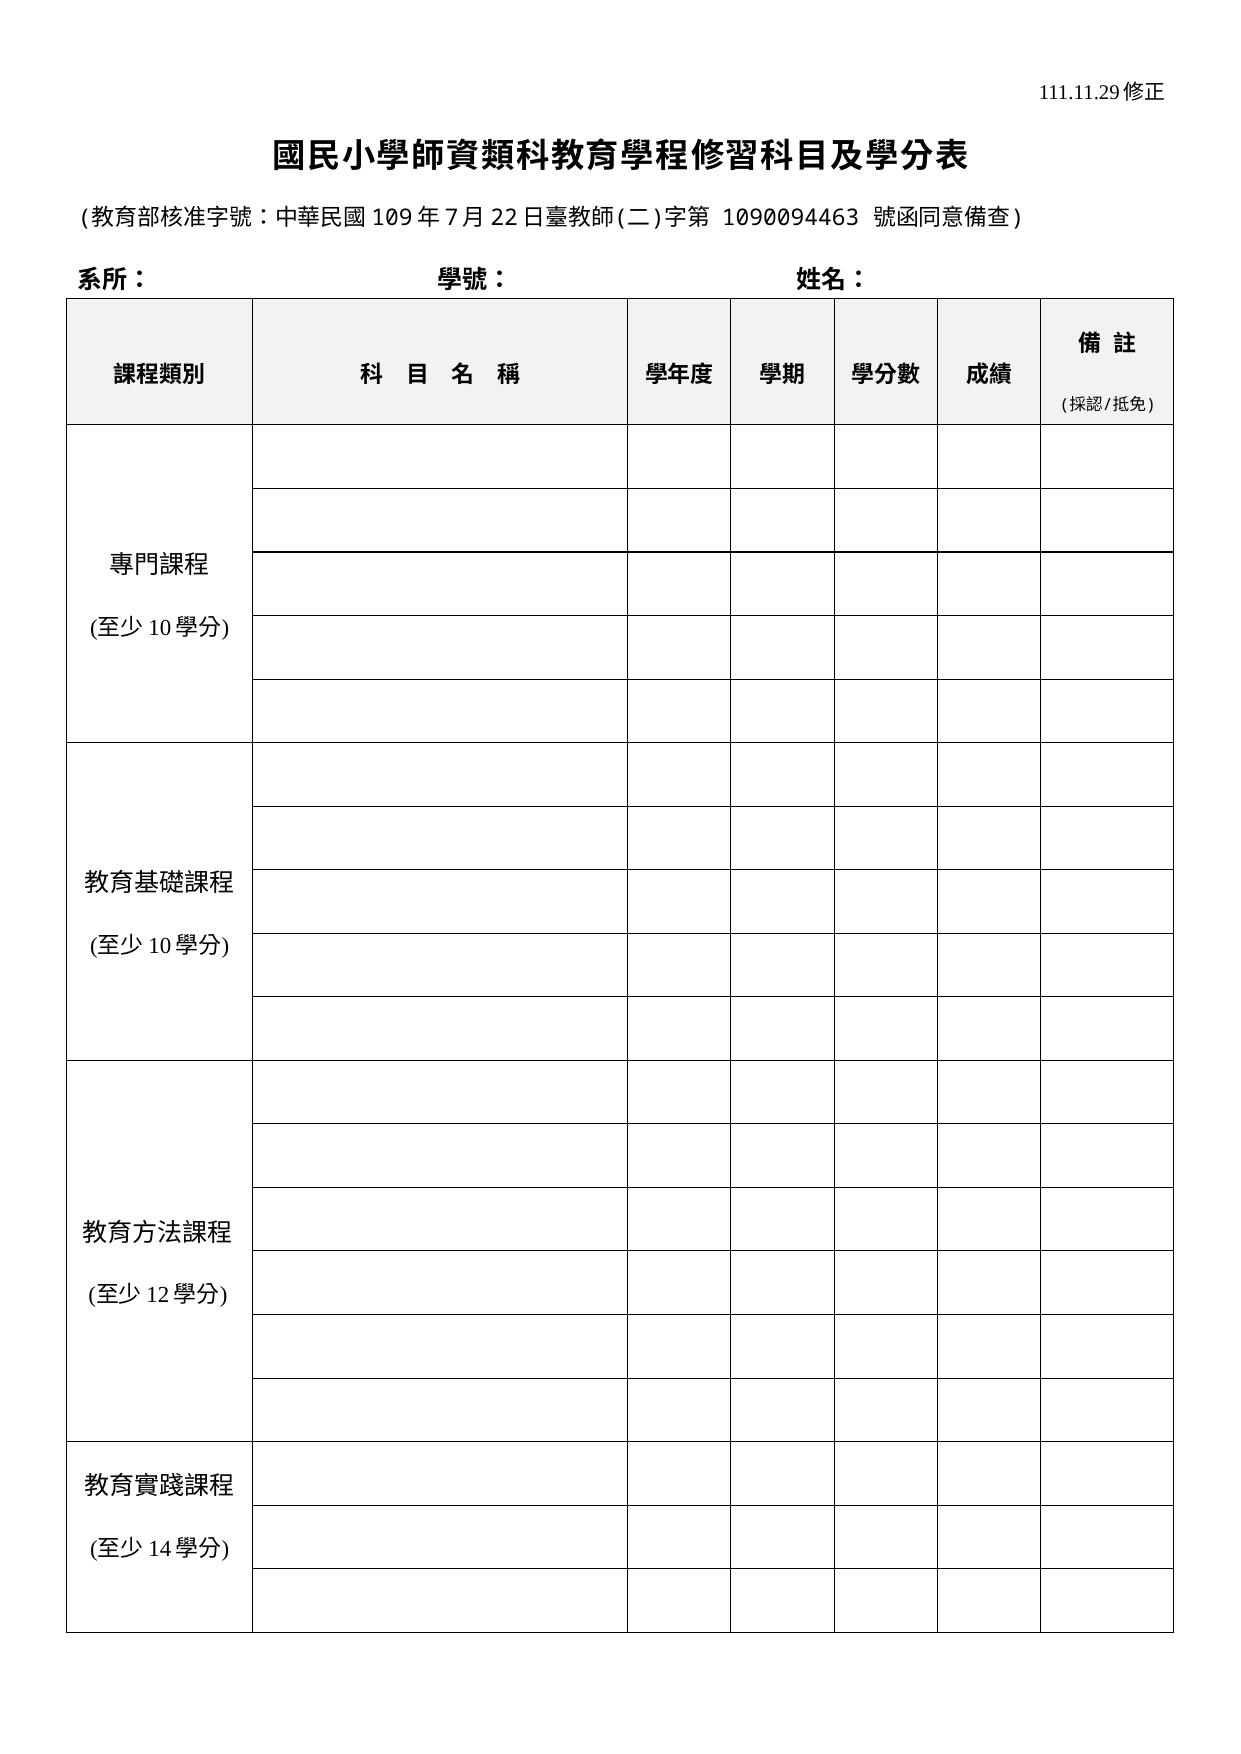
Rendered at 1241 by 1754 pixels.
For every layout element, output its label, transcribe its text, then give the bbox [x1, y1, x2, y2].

table_cell [835, 1569, 937, 1632]
table_cell [835, 1379, 937, 1441]
table_cell [731, 425, 834, 488]
table_cell [938, 553, 1040, 615]
table_cell [731, 934, 834, 996]
table_cell [253, 1569, 627, 1632]
table_cell [938, 1124, 1040, 1187]
table_cell [938, 1188, 1040, 1250]
table_cell [835, 489, 937, 551]
table_cell [731, 1442, 834, 1504]
table_cell [253, 553, 627, 615]
table_cell [1041, 1315, 1173, 1377]
table_cell [731, 1379, 834, 1441]
table_cell [1041, 1569, 1173, 1632]
table_cell [628, 1379, 730, 1441]
table_cell [253, 1442, 627, 1504]
table_cell [253, 870, 627, 933]
text 國民小學師資類科教育學程修習科目及學分表 [75, 111, 1165, 173]
table_cell [253, 997, 627, 1060]
table_cell [253, 616, 627, 678]
table_cell [731, 807, 834, 869]
table_cell [938, 870, 1040, 933]
table_cell [938, 680, 1040, 742]
table_cell [835, 1188, 937, 1250]
table_cell [731, 616, 834, 678]
table_cell [1041, 807, 1173, 869]
table_cell [253, 934, 627, 996]
table_cell 系所： [66, 236, 426, 298]
table_cell [1041, 616, 1173, 678]
table_cell [1041, 743, 1173, 806]
table_cell [731, 1506, 834, 1568]
table_cell [1041, 997, 1173, 1060]
table_cell [628, 1124, 730, 1187]
table_cell 學號： [426, 236, 785, 298]
table_cell [253, 1379, 627, 1441]
table_cell [731, 1061, 834, 1123]
table_cell [253, 1315, 627, 1377]
table_cell [253, 425, 627, 488]
table_cell [1041, 1061, 1173, 1123]
table_cell [938, 743, 1040, 806]
table_cell [628, 1061, 730, 1123]
table_cell 課程類別 [67, 299, 252, 424]
table_cell [938, 1569, 1040, 1632]
table_cell [253, 743, 627, 806]
table_cell [731, 997, 834, 1060]
table_cell [628, 807, 730, 869]
table_cell [938, 807, 1040, 869]
table_cell [731, 1251, 834, 1314]
table_cell [731, 680, 834, 742]
table_cell [835, 870, 937, 933]
table_cell 教育實踐課程 (至少14學分) [67, 1442, 252, 1632]
table_cell [938, 489, 1040, 551]
table_cell [1041, 489, 1173, 551]
table_cell 備 註 (採認/抵免) [1041, 299, 1173, 424]
table_cell [1041, 425, 1173, 488]
table_cell [253, 807, 627, 869]
table_cell [835, 1251, 937, 1314]
table_cell [835, 934, 937, 996]
table_cell [938, 934, 1040, 996]
table_cell [628, 553, 730, 615]
table_cell [938, 1315, 1040, 1377]
table_cell [731, 489, 834, 551]
table_cell [938, 997, 1040, 1060]
table_cell [1041, 870, 1173, 933]
table_cell [628, 934, 730, 996]
table_cell [253, 1506, 627, 1568]
table_cell [628, 1251, 730, 1314]
table_cell [1041, 680, 1173, 742]
table_cell [835, 1061, 937, 1123]
table_cell [628, 680, 730, 742]
table_cell [628, 1506, 730, 1568]
table_cell [1041, 1379, 1173, 1441]
table_cell 教育方法課程 (至少12學分) [67, 1061, 252, 1441]
table_cell [835, 997, 937, 1060]
table_cell [628, 743, 730, 806]
table_cell [938, 616, 1040, 678]
table_cell [835, 553, 937, 615]
table_cell [835, 425, 937, 488]
table_cell [1041, 1506, 1173, 1568]
table_cell [938, 1442, 1040, 1504]
table_cell [835, 1315, 937, 1377]
table_cell [628, 1188, 730, 1250]
table_cell [1041, 553, 1173, 615]
table_cell [1041, 1188, 1173, 1250]
table_cell [628, 425, 730, 488]
table_cell [835, 1506, 937, 1568]
table_cell 教育基礎課程 (至少10學分) [67, 743, 252, 1060]
table_header (教育部核准字號：中華民國109年7月22日臺教師(二)字第 1090094463 號函同意備查) [66, 173, 1174, 236]
table_cell [731, 1569, 834, 1632]
table_cell [731, 743, 834, 806]
table_cell 科 目 名 稱 [253, 299, 627, 424]
table_cell [628, 1569, 730, 1632]
table_cell [938, 425, 1040, 488]
table_cell [253, 1124, 627, 1187]
table_cell [938, 1061, 1040, 1123]
table_cell [938, 1506, 1040, 1568]
table_cell 專門課程 (至少10學分) [67, 425, 252, 742]
table_cell 學期 [731, 299, 834, 424]
table_cell [835, 807, 937, 869]
table_cell [1041, 1442, 1173, 1504]
table_cell [628, 489, 730, 551]
table_cell [628, 1315, 730, 1377]
table_cell [835, 616, 937, 678]
table_cell [253, 489, 627, 551]
table_cell [1041, 1251, 1173, 1314]
table_cell [731, 1124, 834, 1187]
table_cell [835, 1124, 937, 1187]
table_cell [253, 1188, 627, 1250]
table_cell [835, 743, 937, 806]
table_cell [253, 680, 627, 742]
table_cell [731, 870, 834, 933]
table_cell [731, 1315, 834, 1377]
table_cell [731, 553, 834, 615]
table_cell [253, 1061, 627, 1123]
table_cell [628, 997, 730, 1060]
table_cell 學年度 [628, 299, 730, 424]
table_cell [253, 1251, 627, 1314]
table_cell [938, 1379, 1040, 1441]
table_cell [938, 1251, 1040, 1314]
table_cell [731, 1188, 834, 1250]
table_cell [628, 1442, 730, 1504]
table_cell [835, 1442, 937, 1504]
table_cell 學分數 [835, 299, 937, 424]
table_cell [835, 680, 937, 742]
table_cell 成績 [938, 299, 1040, 424]
table_cell 姓名： [785, 236, 1174, 298]
table_cell [628, 616, 730, 678]
table_cell [1041, 1124, 1173, 1187]
table_cell [628, 870, 730, 933]
table_cell [1041, 934, 1173, 996]
